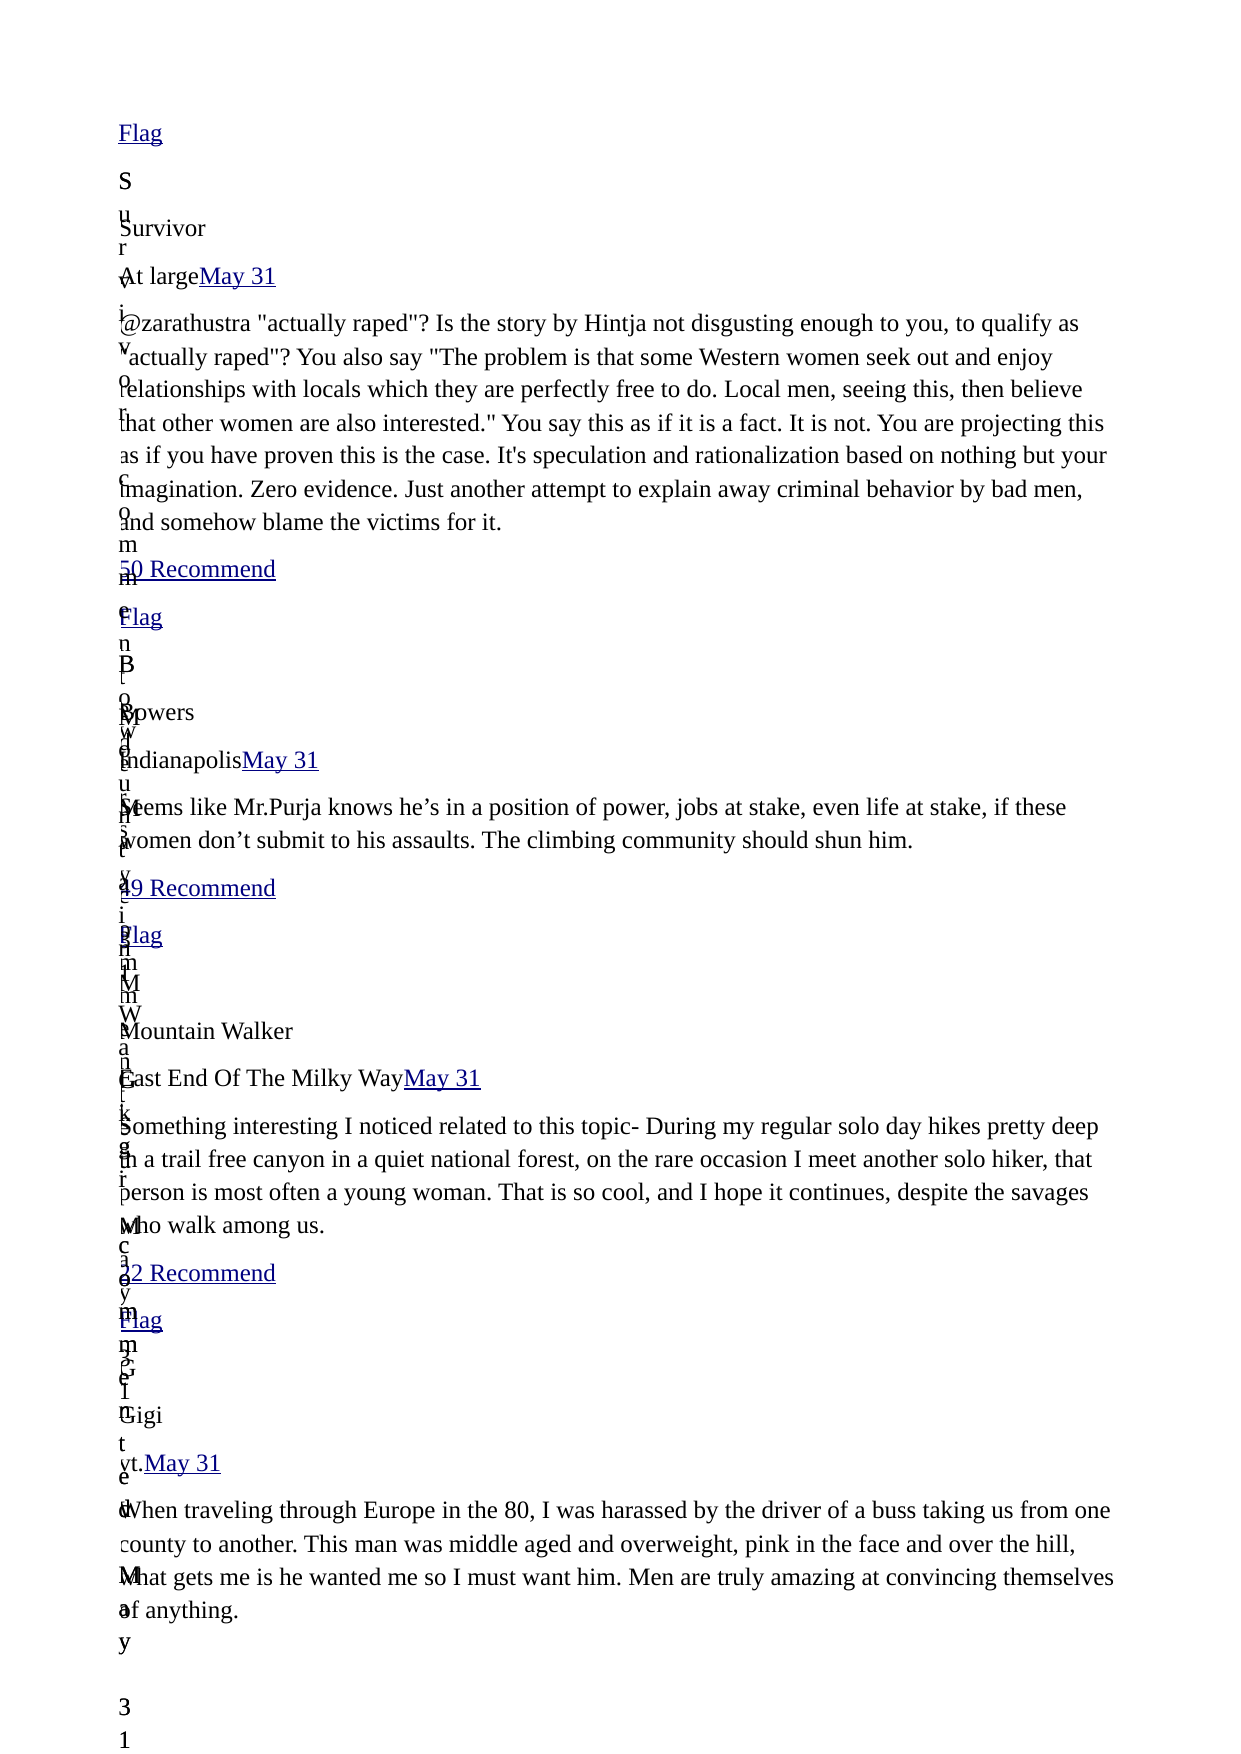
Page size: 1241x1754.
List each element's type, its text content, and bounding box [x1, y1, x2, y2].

text Flag [121, 602, 1122, 631]
text Mountain Walker [121, 1016, 1122, 1044]
text 22 Recommend [121, 1258, 1122, 1286]
text East End Of The Milky WayMay 31 [121, 1063, 1122, 1092]
text Flag [121, 1305, 1122, 1334]
text 50 Recommend [121, 554, 1122, 583]
text Bowers [121, 697, 1122, 726]
text M [121, 968, 1122, 997]
text 49 Recommend [121, 873, 1122, 902]
text Survivor [121, 213, 1122, 242]
text Gigi [121, 1400, 1122, 1429]
text Flag [118, 118, 1122, 147]
text Flag [121, 921, 1122, 949]
text B [121, 649, 1122, 678]
text Seems like Mr.Purja knows he’s in a position of power, jobs at stake, even life at stake, if these women don’t submit to his assaults. The climbing community should shun him. [121, 792, 1122, 854]
text IndianapolisMay 31 [121, 745, 1122, 773]
text When traveling through Europe in the 80, I was harassed by the driver of a buss taking us from one county to another. This man was middle aged and overweight, pink in the face and over the hill, what gets me is he wanted me so I must want him. Men are truly amazing at convincing themselves of anything. [121, 1496, 1122, 1623]
text G [121, 1353, 1122, 1382]
text vt.May 31 [121, 1448, 1122, 1477]
text At largeMay 31 [121, 261, 1122, 290]
text Something interesting I noticed related to this topic- During my regular solo day hikes pretty deep in a trail free canyon in a quiet national forest, on the rare occasion I meet another solo hiker, that person is most often a young woman. That is so cool, and I hope it continues, despite the savages who walk among us. [121, 1111, 1122, 1239]
text S [121, 166, 1122, 194]
text @zarathustra "actually raped"? Is the story by Hintja not disgusting enough to you, to qualify as "actually raped"? You also say "The problem is that some Western women seek out and enjoy relationships with locals which they are perfectly free to do. Local men, seeing this, then believe that other women are also interested." You say this as if it is a fact. It is not. You are projecting this as if you have proven this is the case. It's speculation and rationalization based on nothing but your imagination. Zero evidence. Just another attempt to explain away criminal behavior by bad men, and somehow blame the victims for it. [121, 308, 1122, 535]
